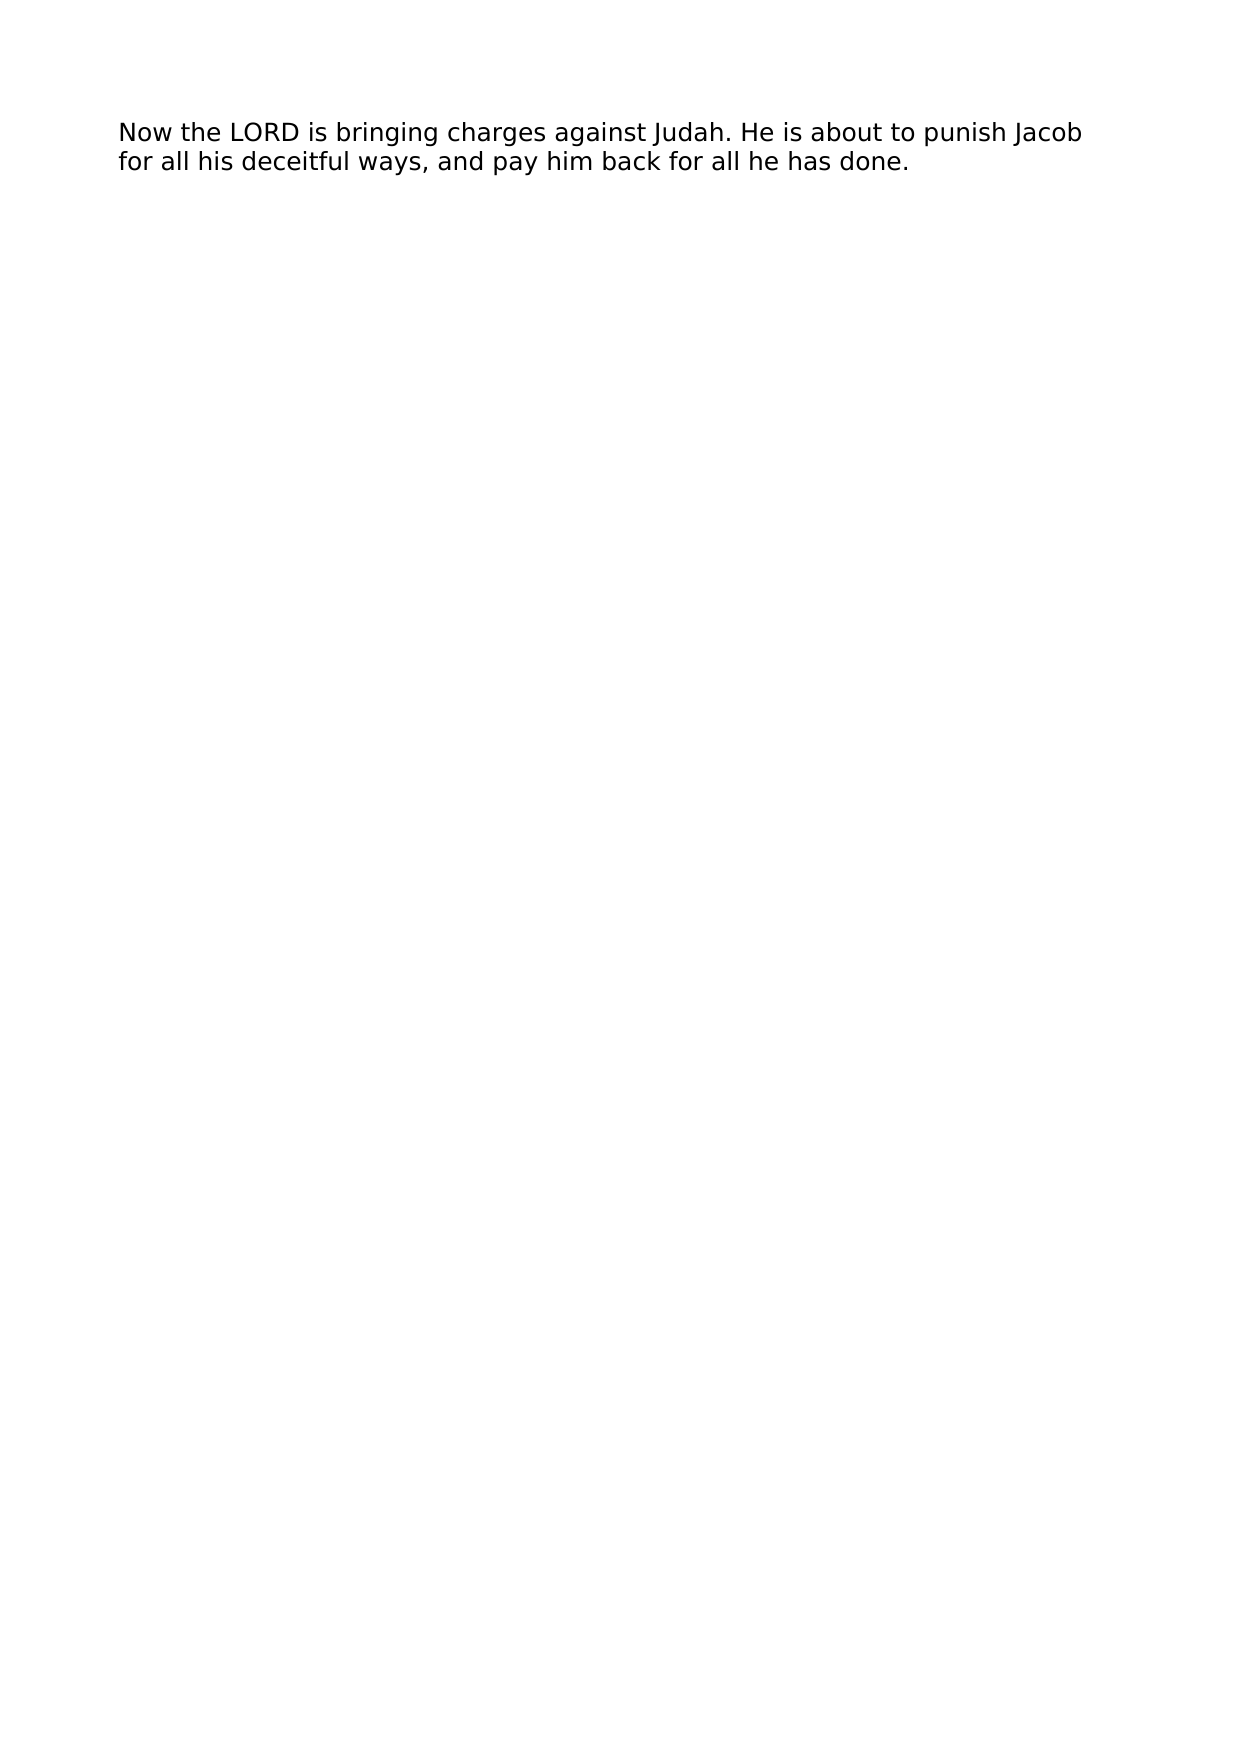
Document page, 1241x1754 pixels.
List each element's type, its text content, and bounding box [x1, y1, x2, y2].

text Now the LORD is bringing charges against Judah. He is about to punish Jacob for all his deceitful ways, and pay him back for all he has done. [118, 118, 1122, 176]
